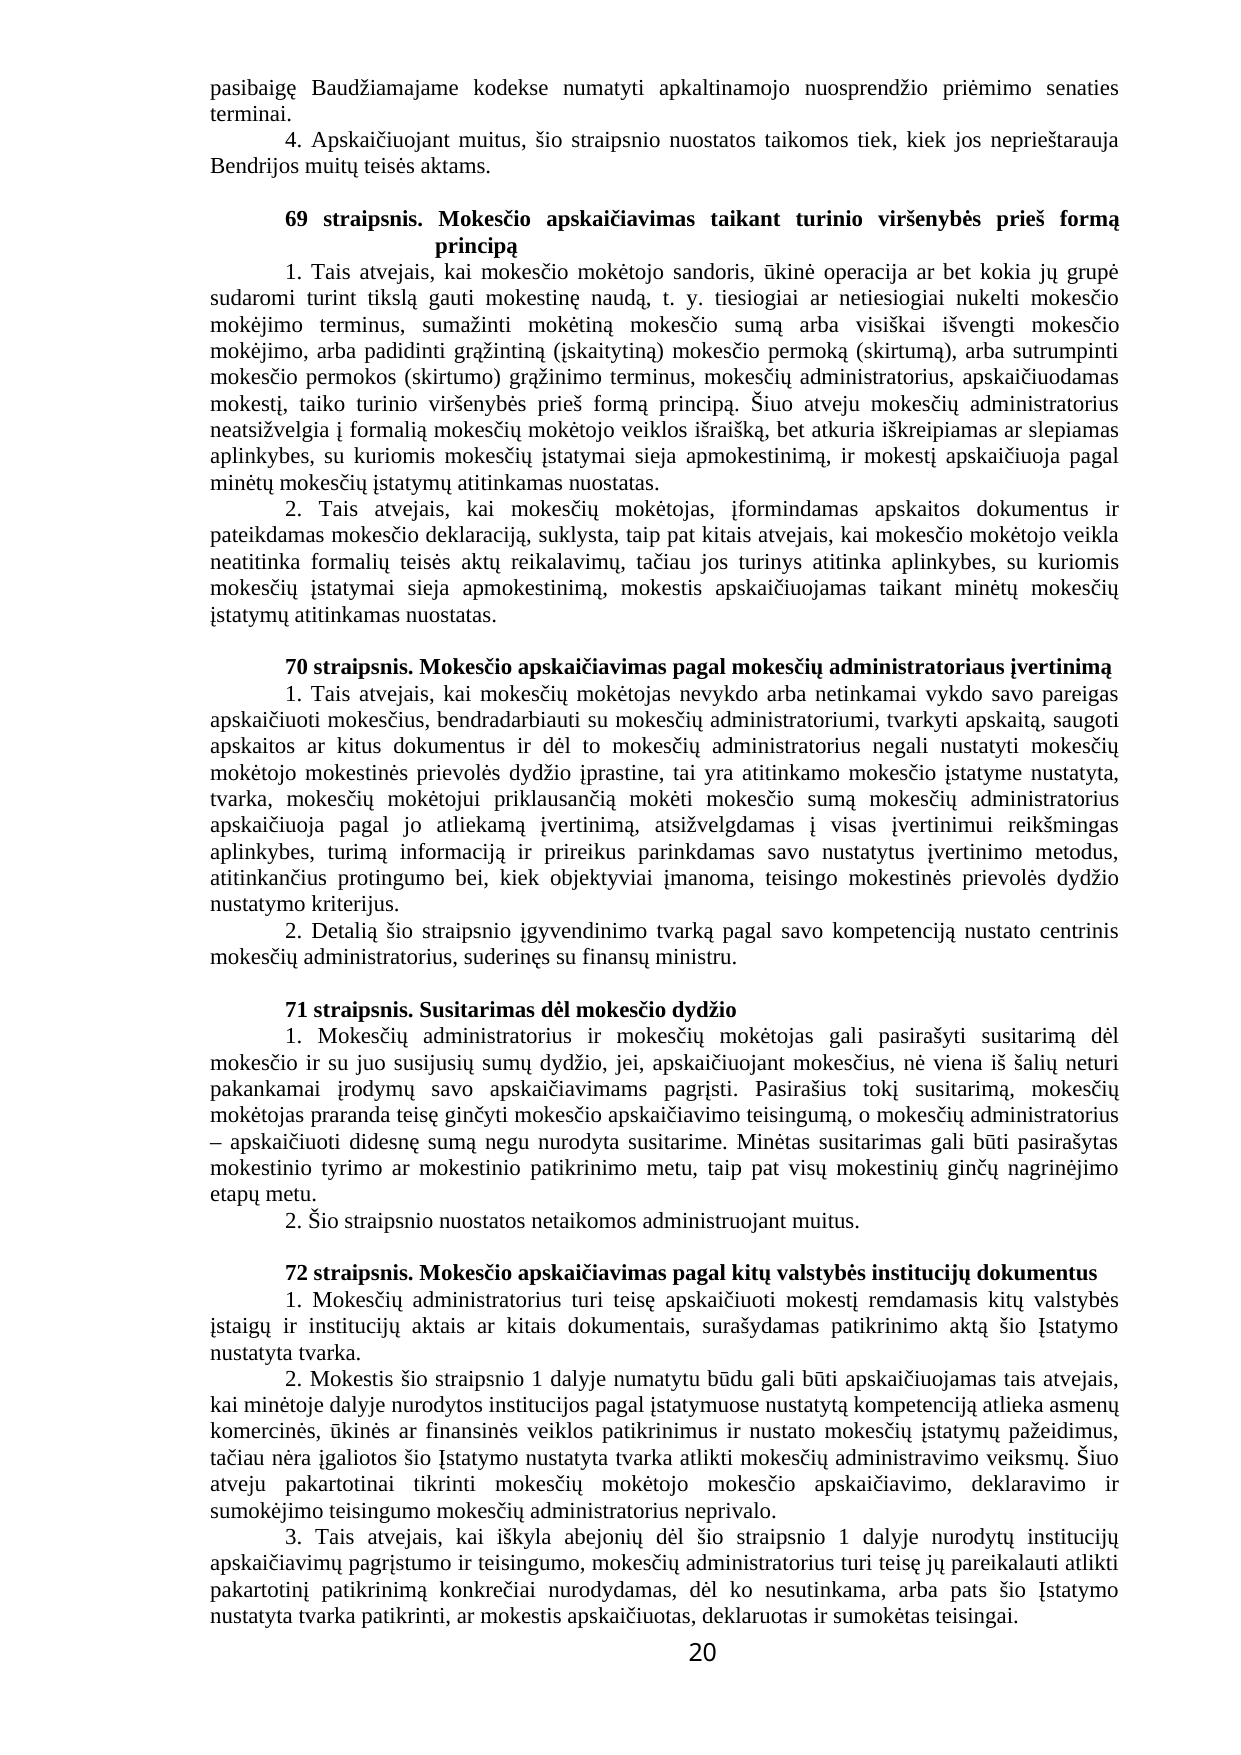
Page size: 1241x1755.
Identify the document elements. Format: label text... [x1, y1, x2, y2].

text 3. Tais atvejais, kai iškyla abejonių dėl šio straipsnio 1 dalyje nurodytų institucijų apskaičiavimų pagrįstumo ir teisingumo, mokesčių administratorius turi teisę jų pareikalauti atlikti pakartotinį patikrinimą konkrečiai nurodydamas, dėl ko nesutinkama, arba pats šio Įstatymo nustatyta tvarka patikrinti, ar mokestis apskaičiuotas, deklaruotas ir sumokėtas teisingai. [210, 1523, 1120, 1628]
text 1. Mokesčių administratorius turi teisę apskaičiuoti mokestį remdamasis kitų valstybės įstaigų ir institucijų aktais ar kitais dokumentais, surašydamas patikrinimo aktą šio Įstatymo nustatyta tvarka. [210, 1286, 1120, 1365]
text 2. Detalią šio straipsnio įgyvendinimo tvarką pagal savo kompetenciją nustato centrinis mokesčių administratorius, suderinęs su finansų ministru. [210, 917, 1120, 969]
text 4. Apskaičiuojant muitus, šio straipsnio nuostatos taikomos tiek, kiek jos neprieštarauja Bendrijos muitų teisės aktams. [210, 126, 1120, 179]
text 2. Tais atvejais, kai mokesčių mokėtojas, įformindamas apskaitos dokumentus ir pateikdamas mokesčio deklaraciją, suklysta, taip pat kitais atvejais, kai mokesčio mokėtojo veikla neatitinka formalių teisės aktų reikalavimų, tačiau jos turinys atitinka aplinkybes, su kuriomis mokesčių įstatymai sieja apmokestinimą, mokestis apskaičiuojamas taikant minėtų mokesčių įstatymų atitinkamas nuostatas. [210, 495, 1120, 627]
text 1. Tais atvejais, kai mokesčių mokėtojas nevykdo arba netinkamai vykdo savo pareigas apskaičiuoti mokesčius, bendradarbiauti su mokesčių administratoriumi, tvarkyti apskaitą, saugoti apskaitos ar kitus dokumentus ir dėl to mokesčių administratorius negali nustatyti mokesčių mokėtojo mokestinės prievolės dydžio įprastine, tai yra atitinkamo mokesčio įstatyme nustatyta, tvarka, mokesčių mokėtojui priklausančią mokėti mokesčio sumą mokesčių administratorius apskaičiuoja pagal jo atliekamą įvertinimą, atsižvelgdamas į visas įvertinimui reikšmingas aplinkybes, turimą informaciją ir prireikus parinkdamas savo nustatytus įvertinimo metodus, atitinkančius protingumo bei, kiek objektyviai įmanoma, teisingo mokestinės prievolės dydžio nustatymo kriterijus. [210, 680, 1120, 917]
text 2. Šio straipsnio nuostatos netaikomos administruojant muitus. [210, 1207, 1120, 1233]
text 1. Tais atvejais, kai mokesčio mokėtojo sandoris, ūkinė operacija ar bet kokia jų grupė sudaromi turint tikslą gauti mokestinę naudą, t. y. tiesiogiai ar netiesiogiai nukelti mokesčio mokėjimo terminus, sumažinti mokėtiną mokesčio sumą arba visiškai išvengti mokesčio mokėjimo, arba padidinti grąžintiną (įskaitytiną) mokesčio permoką (skirtumą), arba sutrumpinti mokesčio permokos (skirtumo) grąžinimo terminus, mokesčių administratorius, apskaičiuodamas mokestį, taiko turinio viršenybės prieš formą principą. Šiuo atveju mokesčių administratorius neatsižvelgia į formalią mokesčių mokėtojo veiklos išraišką, bet atkuria iškreipiamas ar slepiamas aplinkybes, su kuriomis mokesčių įstatymai sieja apmokestinimą, ir mokestį apskaičiuoja pagal minėtų mokesčių įstatymų atitinkamas nuostatas. [210, 258, 1120, 495]
text 70 straipsnis. Mokesčio apskaičiavimas pagal mokesčių administratoriaus įvertinimą [285, 653, 1120, 680]
text 71 straipsnis. Susitarimas dėl mokesčio dydžio [210, 996, 1120, 1022]
text 69 straipsnis. Mokesčio apskaičiavimas taikant turinio viršenybės prieš formą principą [285, 205, 1120, 258]
text 72 straipsnis. Mokesčio apskaičiavimas pagal kitų valstybės institucijų dokumentus [285, 1259, 1120, 1286]
text 1. Mokesčių administratorius ir mokesčių mokėtojas gali pasirašyti susitarimą dėl mokesčio ir su juo susijusių sumų dydžio, jei, apskaičiuojant mokesčius, nė viena iš šalių neturi pakankamai įrodymų savo apskaičiavimams pagrįsti. Pasirašius tokį susitarimą, mokesčių mokėtojas praranda teisę ginčyti mokesčio apskaičiavimo teisingumą, o mokesčių administratorius – apskaičiuoti didesnę sumą negu nurodyta susitarime. Minėtas susitarimas gali būti pasirašytas mokestinio tyrimo ar mokestinio patikrinimo metu, taip pat visų mokestinių ginčų nagrinėjimo etapų metu. [210, 1022, 1120, 1207]
text 2. Mokestis šio straipsnio 1 dalyje numatytu būdu gali būti apskaičiuojamas tais atvejais, kai minėtoje dalyje nurodytos institucijos pagal įstatymuose nustatytą kompetenciją atlieka asmenų komercinės, ūkinės ar finansinės veiklos patikrinimus ir nustato mokesčių įstatymų pažeidimus, tačiau nėra įgaliotos šio Įstatymo nustatyta tvarka atlikti mokesčių administravimo veiksmų. Šiuo atveju pakartotinai tikrinti mokesčių mokėtojo mokesčio apskaičiavimo, deklaravimo ir sumokėjimo teisingumo mokesčių administratorius neprivalo. [210, 1365, 1120, 1523]
text pasibaigę Baudžiamajame kodekse numatyti apkaltinamojo nuosprendžio priėmimo senaties terminai. [210, 73, 1120, 126]
